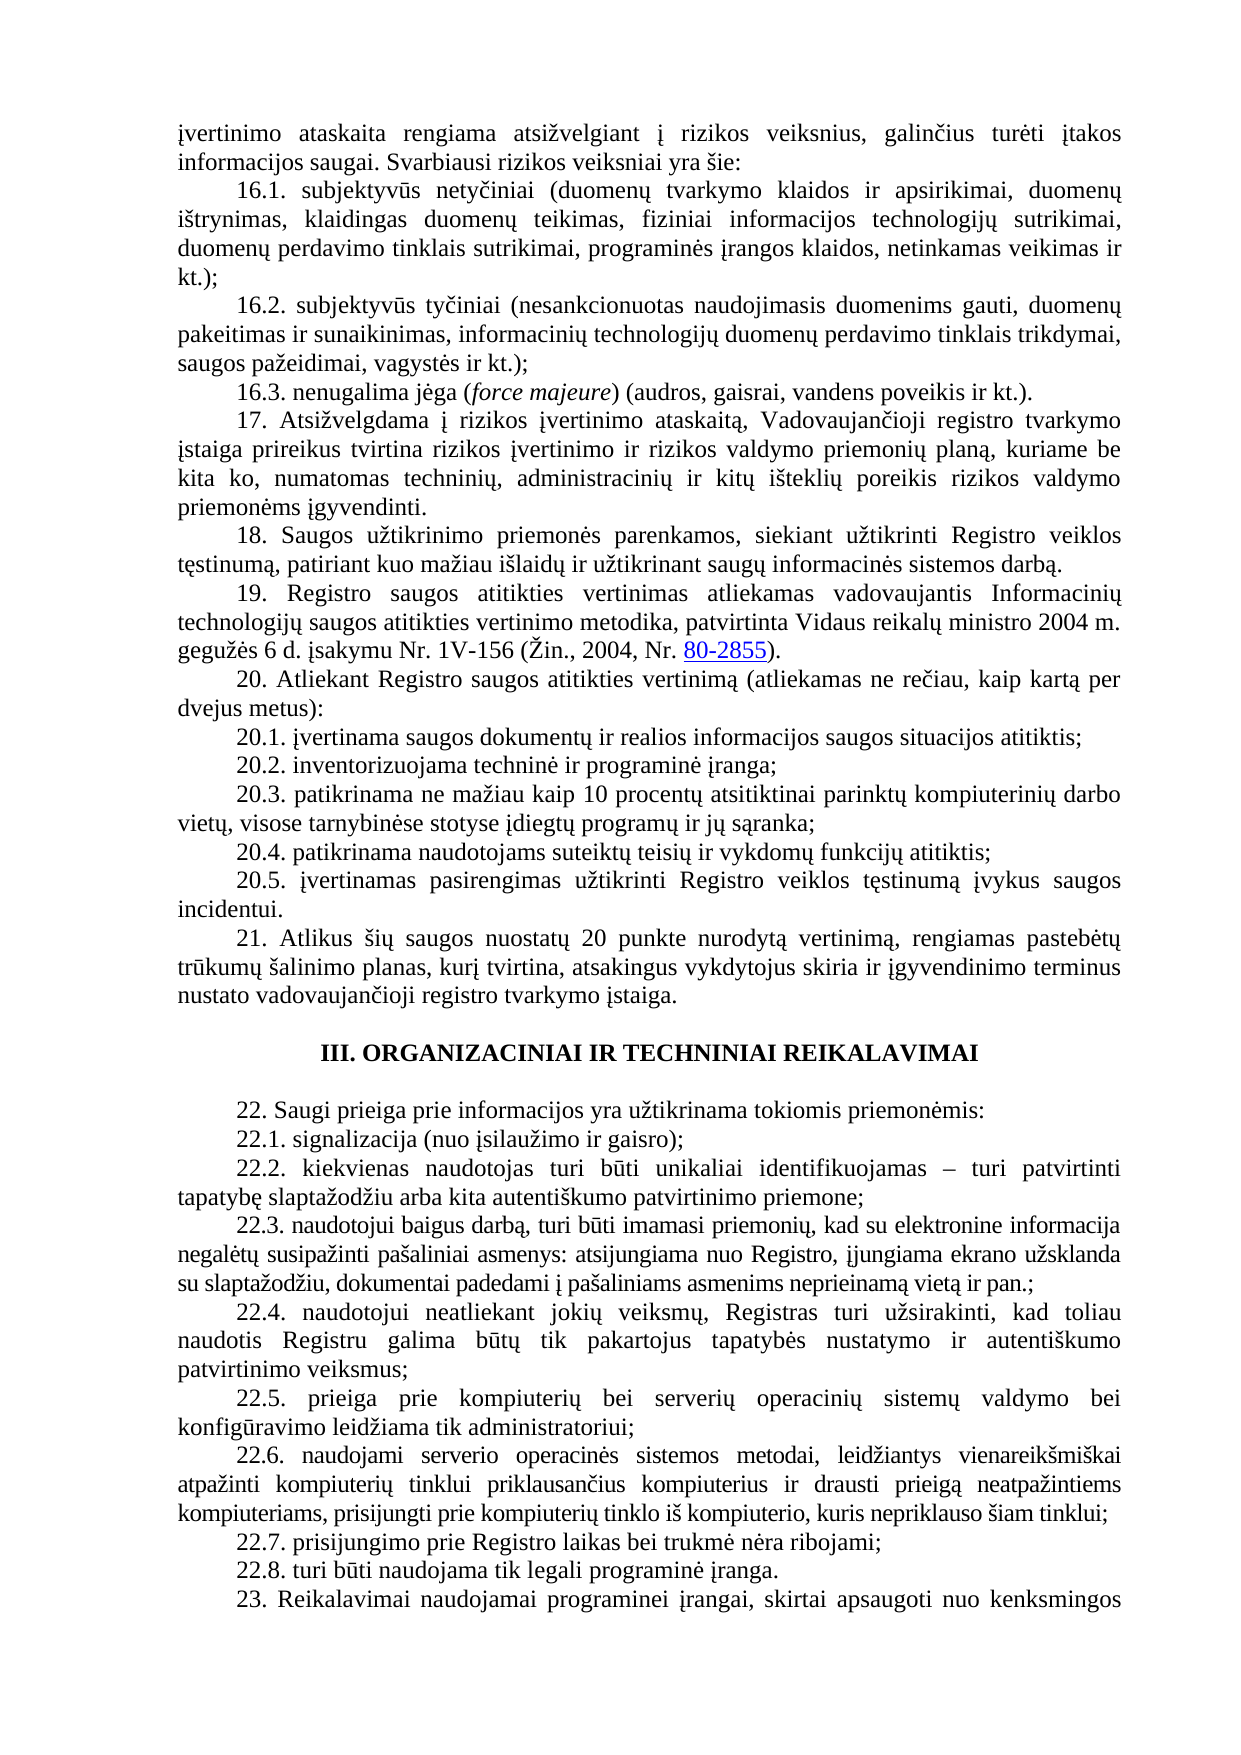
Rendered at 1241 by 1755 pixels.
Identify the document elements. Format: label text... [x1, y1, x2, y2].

text 22.3. naudotojui baigus darbą, turi būti imamasi priemonių, kad su elektronine informacija negalėtų susipažinti pašaliniai asmenys: atsijungiama nuo Registro, įjungiama ekrano užsklanda su slaptažodžiu, dokumentai padedami į pašaliniams asmenims neprieinamą vietą ir pan.; [177, 1211, 1122, 1297]
text 22.2. kiekvienas naudotojas turi būti unikaliai identifikuojamas – turi patvirtinti tapatybę slaptažodžiu arba kita autentiškumo patvirtinimo priemone; [177, 1153, 1122, 1211]
text 16.1. subjektyvūs netyčiniai (duomenų tvarkymo klaidos ir apsirikimai, duomenų ištrynimas, klaidingas duomenų teikimas, fiziniai informacijos technologijų sutrikimai, duomenų perdavimo tinklais sutrikimai, programinės įrangos klaidos, netinkamas veikimas ir kt.); [177, 176, 1122, 291]
text 20.4. patikrinama naudotojams suteiktų teisių ir vykdomų funkcijų atitiktis; [177, 837, 1122, 866]
text 22.7. prisijungimo prie Registro laikas bei trukmė nėra ribojami; [177, 1527, 1122, 1556]
text 22. Saugi prieiga prie informacijos yra užtikrinama tokiomis priemonėmis: [177, 1096, 1122, 1124]
text 21. Atlikus šių saugos nuostatų 20 punkte nurodytą vertinimą, rengiamas pastebėtų trūkumų šalinimo planas, kurį tvirtina, atsakingus vykdytojus skiria ir įgyvendinimo terminus nustato vadovaujančioji registro tvarkymo įstaiga. [177, 923, 1122, 1009]
text 16.3. nenugalima jėga (force majeure) (audros, gaisrai, vandens poveikis ir kt.). [177, 377, 1122, 406]
text 20. Atliekant Registro saugos atitikties vertinimą (atliekamas ne rečiau, kaip kartą per dvejus metus): [177, 664, 1122, 722]
text 20.3. patikrinama ne mažiau kaip 10 procentų atsitiktinai parinktų kompiuterinių darbo vietų, visose tarnybinėse stotyse įdiegtų programų ir jų sąranka; [177, 779, 1122, 837]
text 22.5. prieiga prie kompiuterių bei serverių operacinių sistemų valdymo bei konfigūravimo leidžiama tik administratoriui; [177, 1383, 1122, 1441]
text 17. Atsižvelgdama į rizikos įvertinimo ataskaitą, Vadovaujančioji registro tvarkymo įstaiga prireikus tvirtina rizikos įvertinimo ir rizikos valdymo priemonių planą, kuriame be kita ko, numatomas techninių, administracinių ir kitų išteklių poreikis rizikos valdymo priemonėms įgyvendinti. [177, 406, 1122, 521]
text 22.1. signalizacija (nuo įsilaužimo ir gaisro); [177, 1124, 1122, 1153]
text 16.2. subjektyvūs tyčiniai (nesankcionuotas naudojimasis duomenims gauti, duomenų pakeitimas ir sunaikinimas, informacinių technologijų duomenų perdavimo tinklais trikdymai, saugos pažeidimai, vagystės ir kt.); [177, 291, 1122, 377]
text 19. Registro saugos atitikties vertinimas atliekamas vadovaujantis Informacinių technologijų saugos atitikties vertinimo metodika, patvirtinta Vidaus reikalų ministro 2004 m. gegužės 6 d. įsakymu Nr. 1V-156 (Žin., 2004, Nr. 80-2855). [177, 578, 1122, 664]
text 20.2. inventorizuojama techninė ir programinė įranga; [177, 751, 1122, 779]
text įvertinimo ataskaita rengiama atsižvelgiant į rizikos veiksnius, galinčius turėti įtakos informacijos saugai. Svarbiausi rizikos veiksniai yra šie: [177, 118, 1122, 176]
text 22.4. naudotojui neatliekant jokių veiksmų, Registras turi užsirakinti, kad toliau naudotis Registru galima būtų tik pakartojus tapatybės nustatymo ir autentiškumo patvirtinimo veiksmus; [177, 1297, 1122, 1383]
text III. ORGANIZACINIAI IR TECHNINIAI REIKALAVIMAI [177, 1038, 1122, 1067]
text 23. Reikalavimai naudojamai programinei įrangai, skirtai apsaugoti nuo kenksmingos [177, 1584, 1122, 1613]
text 20.1. įvertinama saugos dokumentų ir realios informacijos saugos situacijos atitiktis; [177, 722, 1122, 751]
text 18. Saugos užtikrinimo priemonės parenkamos, siekiant užtikrinti Registro veiklos tęstinumą, patiriant kuo mažiau išlaidų ir užtikrinant saugų informacinės sistemos darbą. [177, 521, 1122, 578]
text 22.6. naudojami serverio operacinės sistemos metodai, leidžiantys vienareikšmiškai atpažinti kompiuterių tinklui priklausančius kompiuterius ir drausti prieigą neatpažintiems kompiuteriams, prisijungti prie kompiuterių tinklo iš kompiuterio, kuris nepriklauso šiam tinklui; [177, 1441, 1122, 1527]
text 22.8. turi būti naudojama tik legali programinė įranga. [177, 1556, 1122, 1584]
text 20.5. įvertinamas pasirengimas užtikrinti Registro veiklos tęstinumą įvykus saugos incidentui. [177, 866, 1122, 923]
